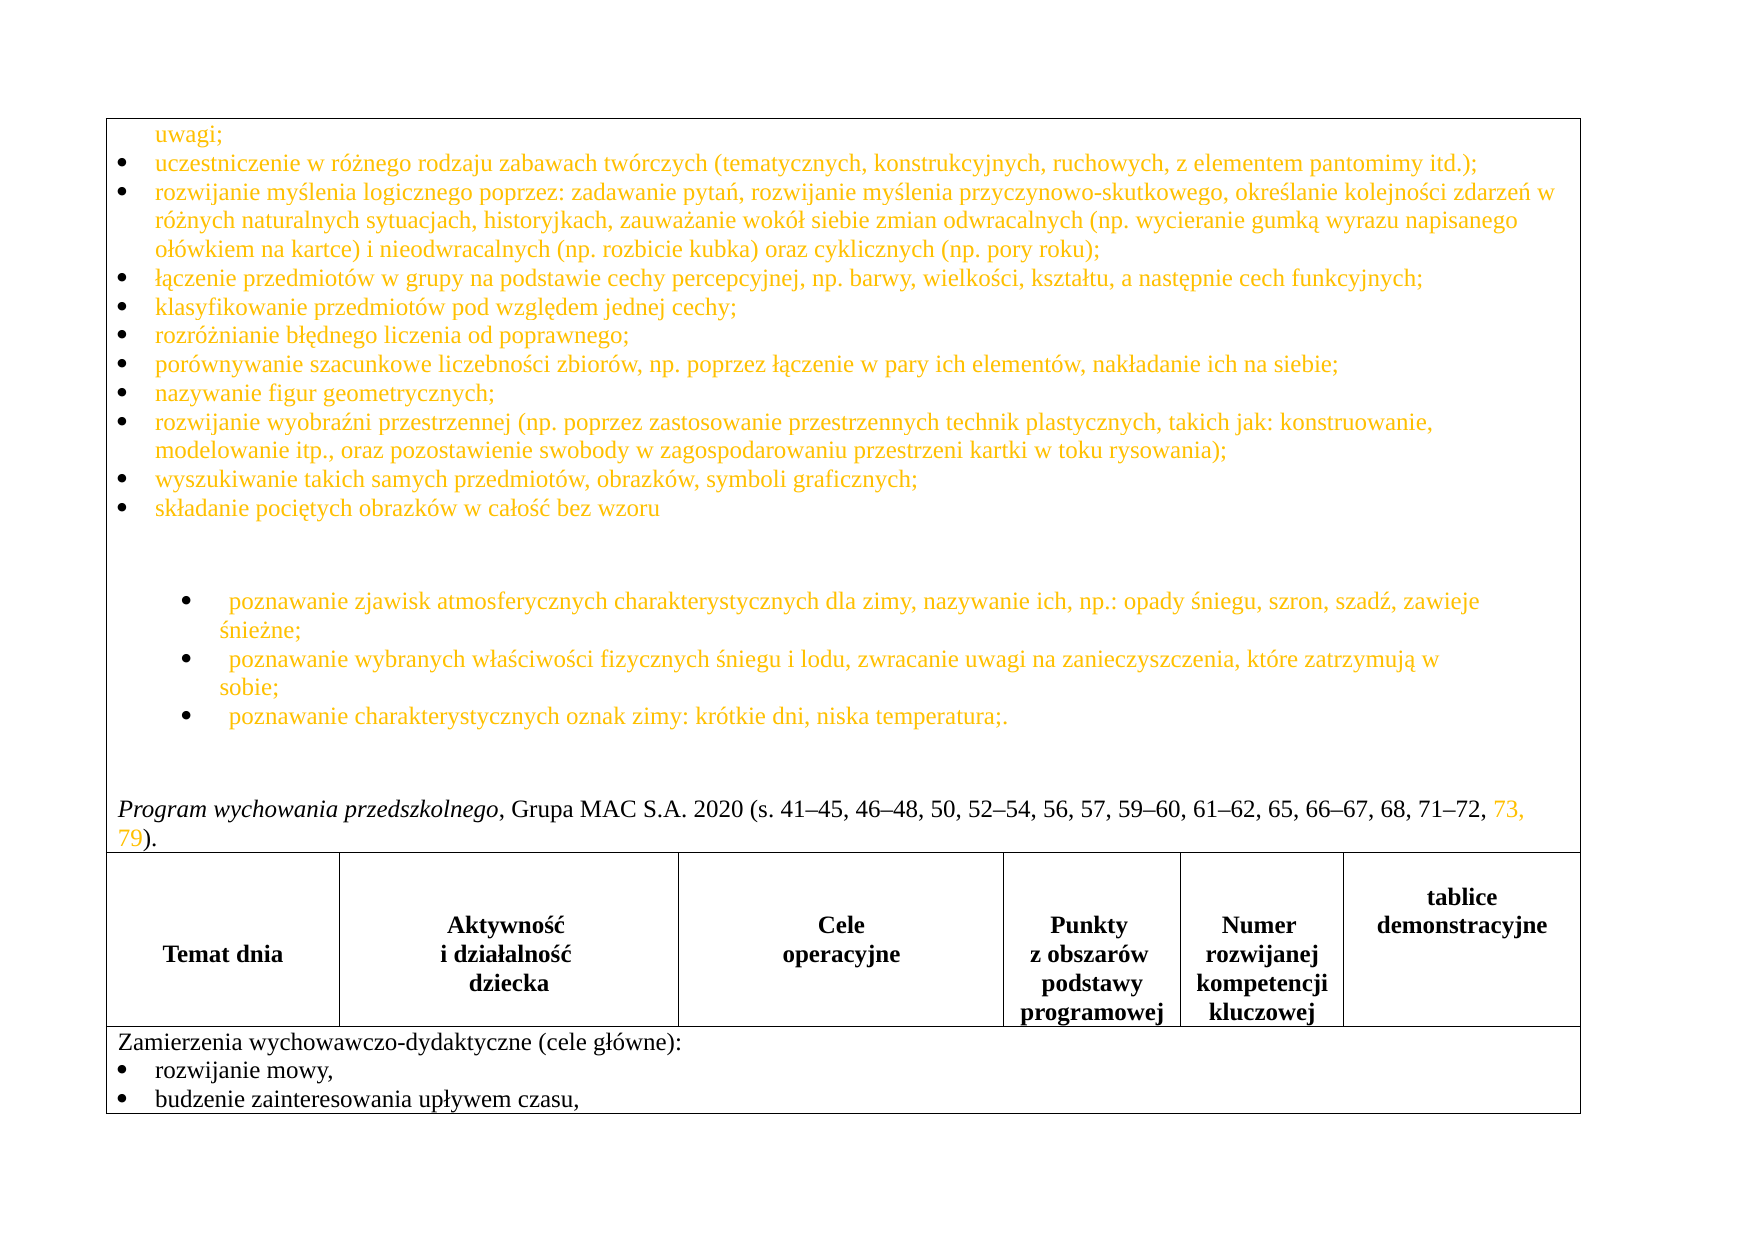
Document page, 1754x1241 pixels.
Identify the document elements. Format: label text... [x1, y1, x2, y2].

table_cell Punkty z obszarów podstawy programowej [1004, 853, 1180, 1026]
table_cell tablice demonstracyjne [1344, 853, 1580, 1026]
table_cell Treści programowe: Fizyczny obszar rozwoju dziecka Społeczna aktywność dziecka: zakładanie ubrań, butów; korzystanie z toalety; spożywanie posiłków – prawidłowe posługiwanie się łyżką, widelce; zwracanie uwagi na kulturę spożywania posiłków; samodzielne rozbieranie się i ubieranie oraz dbanie o swoja garderobę; dbanie o porządek na pólkach indywidualnych. Językowa aktywność dziecka: rozwijanie sprawności całego ciała (w toku wykonywania czynności samoobsługowych, zabaw ruchowych); wykonywanie czynności wymagających zaangażowania mięśni dłoni, np. lepienie z plasteliny, zgniatanie i zaginanie papieru, wycinanie, wydzieranie; rozwijanie sprawności całego ciała (w toku wykonywania czynności samoobsługowych, zabaw ruchowych i ćwiczeń gimnastycznych); wykonywanie czynności wymagających zaangażowania mięśni dłoni, np. lepienie z plasteliny, zgniatanie i zaginanie papieru, wycinanie, wydzieranie; rozwijanie koordynacji wzrokowo-ruchowej, np. powtarzanie ruchów innej osoby w czasie zabawy; wykonywanie czynności z dużym i małym napięciem mięśniowym w toku zabaw ruchowych i ćwiczeń plastycznych; rozwijanie koordynacji ruchowo-słuchowo-wzrokowej. Artystyczna aktywność dziecka: uczestniczenie w zabawach rytmicznych, ruchowych, pląsach przy muzyce; reagowanie na zmiany tempa i dynamiki utworu o dużym zróżnicowaniu; rytmiczne poruszanie się przy muzyce; uczestniczenie w zabawach konstrukcyjnych; uczestniczenie w zabawach angażujących kilka zmysłów jednocześnie; obserwowanie różnych zjawisk fizycznych, np.: rozpuszczania ciał stałych w cieczy, krystalizacji, topnienia, parowania, tonięcia i pływania ciał, rozszczepiania światła (tęcza), zjawisk akustycznych (echo), magnetycznych; uczestniczenie w zabawach rytmicznych, ruchowych, pląsach przy muzyce; uczestniczenie w zabawach konstrukcyjno-technicznych, wykorzystujących doświadczenia zbierane podczas poznawania środowiska technicznego, np. składanie zabawek z oddzielonych części, budowanie różnych konstrukcji z klocków, przeżywanie radości z pozytywnych efektów swoich działań; budowanie z naturalnych materiałów (piasek, śnieg); konstruowanie z tworzywa przyrodniczego, korka, drutu, papieru, wełny. Ruchowa i zdrowotna aktywność dziecka: uczestniczenie w zabawach ruchowych: kształtujących postawę, orientacyjno-porządkowych, bieżnych, z elementami czworakowania, z elementami skoku, podskoku, z elementami toczenia, z elementami rzutu, chwytu, równoważnych, organizowanych metodą opowieści ruchowych, ze śpiewem; ubieranie się odpowiednio do warunków atmosferycznych występujących w danej porze roku; bezpieczne korzystanie ze sprzętu sportowego, urządzeń znajdujących się na placu zabaw; informowanie nauczyciela o wszystkich sytuacjach budzących wątpliwości i obawy; przebywanie na świeżym powietrzu: uczestniczenie w spacerach, zabawach; wybieranie bezpiecznego miejsca do zabawy; dbanie o higienę poprzez codzienne mycie całego ciała, mycie zębów po posiłkach, samodzielne korzystanie z toalety, mycie rąk, zwłaszcza po pobycie w toalecie i po zabawie na świeżym powietrzu, utrzymywanie w czystości odzieży, obuwia; zwracanie uwagi na estetyczny wygląd, samodzielne ubieranie się i rozbieranie, dbanie o rzeczy osobiste, codzienne zmienianie bielizny, nieużywanie cudzych grzebieni, szczotek, ręczników, zachowywanie porządku w miejscu zabawy; spożywanie posiłków w czystych naczyniach, przy estetycznie nakrytym stole; przestrzeganie zasad właściwego zachowania podczas spożywania posiłków; bezpieczne korzystanie ze sprzętu sportowego, urządzeń znajdujących się na placu zabaw; uczestniczenie w zabawach organizowanych w terenie (w ogrodzie przedszkolnym, w parku, na boisku) w różnych porach roku (na śniegu, w wodzie); dbanie o higienę poprzez codzienne mycie całego ciała, mycie zębów po posiłkach, samodzielne korzystanie z toalety, mycie rąk, zwłaszcza po pobycie w toalecie i po zabawie na świeżym powietrzu, utrzymywanie w czystości odzieży, obuwia; zwracanie uwagi na estetyczny wygląd, samodzielne ubieranie się i rozbieranie, dbanie o rzeczy osobiste, codzienne zmienianie bielizny, nieużywanie cudzych grzebieni, szczotek, ręczników, zachowywanie porządku w miejscu zabawy, pracy, nauki; przebywanie na świeżym powietrzu: uczestniczenie w spacerach, zabawach i ćwiczeniach ruchowych; uczestniczenie w ćwiczeniach gimnastycznych; ubieranie się odpowiednio do warunków atmosferycznych występujących w różnych porach roku (zapobieganie przegrzaniu i zmarznięciu); wyrabianie nawyków zdrowotnych, np. samodzielnego ubierania się, poprawnego korzystania z toalety, właściwego zachowania się przy stole, przestrzegania zasad bezpieczeństwa w toku zabaw ruchowych i innych; przeplatanie aktywności ruchowej z odpoczynkiem; bezpieczne korzystanie ze sprzętu sportowego, urządzeń znajdujących się na placu zabaw; informowanie nauczyciela o wszystkich sytuacjach budzących wątpliwości o obawy; naśladowanie ruchów wykonywanych przez nauczyciela, odtwarzanie ruchem całego ciała lub samych rak sposobów poruszania się zwierząt itp. Emocjonalny obszar rozwoju dziecka Społeczna aktywność dziecka: próby nazywania swoich emocji (np.: radość, smutek, złość, strach); próby określania swoich stanów emocjonalnych; nieprzeszkadzanie innym dzieciom w zabawie; podejmowanie prób wspólnych zabaw; dzielenie się zabawkami z innymi dziećmi; poznanie własnych możliwości przy wykonywaniu różnych czynności; wyrażanie i nazywanie różnych emocji podczas zabaw; dostrzeganie potrzeb innych, szanowanie ich; zapraszanie innych dzieci do wspólnej zabawy; cieszenie się z sukcesów innej osoby; szanowanie wytworów pracy innych oraz ich własności; dzielenie się wrażeniami, spostrzeżeniami z obserwacji danego zdarzenia, danej sytuacji; dzielenie się wrażeniami, spostrzeżeniami z obserwacji danego zdarzenia, danej sytuacji; zwracanie się o pomoc w trudnych sytuacjach. Społeczny obszar rozwoju dziecka Społeczna aktywność dziecka: określanie swoich cech fizycznych: wzrost (w odniesieniu do innych), kolor włosów, kolor oczu; współdecydowanie o sposobie wykonania danej czynności; poznawanie imion i nazwisk dzieci z grupy; przestrzeganie ustalonych umów i zasad regulujących współżycie w grupie; nieprzeszkadzanie innym dzieciom w zabawie; podejmowanie prób wspólnych zabaw; stosowanie form grzecznościowych względem siebie, a także osób dorosłych w każdej sytuacji (w domu, w przedszkolu, na ulicy); uczestniczenie we wspólnych zabawach; mówienie o swoich potrzebach; odpowiadanie na pytania; dzielenie się swoimi przeżyciami; współdecydowanie o sposobie wykonywania danej czynności; uczestniczenie w sytuacjach stwarzających możliwość wyboru, przewidywanie skutków zachowań, zwracanie uwagi na konsekwencje wynikające z danego wyboru; szukanie kompromisu w trudnych sprawach; przestrzeganie wspólnie ustalonych umów i zasad regulujących współżycie w grupie; dostrzeganie potrzeb innych, szanowanie ich; cieszenie się z sukcesów drugiej osoby; pomaganie kolegom w sytuacjach wywołujących smutek;` szanowanie wytworów pracy innych oraz ich własności; współdziałanie podczas zabaw, gier, tańców integracyjnych; unikanie zachowań agresywnych, powstrzymywanie ich, dążenie do kompromisu; uczestniczenie we wspólnych zabawach, np.: ruchowych, prowadzonych metodą Rudolfa Labana, Weroniki Sherborne, wspólne wykonywanie prac plastycznych; dzielenie się wrażeniami, spostrzeżeniami z obserwacji danego zdarzenia, danej sytuacji; odpowiadanie na zadane pytania, formułowanie własnych pytań; oglądanie zdjęć, ilustracji, słuchanie wierszy, opowiadań; odwoływanie się do własnych obserwacji w celu zwracania uwagi na piękno naszego kraju. Poznawczy obszar rozwoju dziecka Społeczna aktywność dziecka: określanie tego, co dziecko lubi robić; spacerowanie w pobliżu przedszkola; określanie tego, co dziecko robi dobrze; podejmowanie prób posługiwania się przyborami i narzędziami zgodnie z ich przeznaczeniem; opowiadanie o sobie w grupie rówieśniczej; podejmowanie prób posługiwania się przyborami i narzędziami zgodnie z ich przeznaczeniem; opowiadanie o sobie w grupie rówieśniczej. Językowa aktywność dziecka: słuchanie dźwięków dochodzących z otoczenia; uważne słuchanie rozmówcy; maszerowanie w rytmie muzyki lub w rytmie wystukiwanym na bębenku; wyrażanie swoich myśli, potrzeb, przeżyć w rozmowach z dorosłymi w codziennych sytuacjach; swobodne rozmowy na tematy bliskie dzieciom w kontaktach indywidualnych; wypowiadanie się na temat obrazka, ilustracji, wysłuchanego tekstu; naśladowanie zdań poprawnie formułowanych przez dorosłych; wypowiadanie się prostymi zdaniami; słuchanie wierszy, opowiadań, odpowiadanie na pytania dotyczące utworu literackiego; obserwowanie otoczenia, wymienianie jego elementów; wyszukiwanie takich samych przedmiotów, obrazków; sylabizowanie w toku zabaw, np. naśladowanie mowy robota, lalki; rozpoznawanie zapisu swojego imienia; stopniowe poznawanie określeń dotyczących położenia przedmiotów w przestrzeni; uczestniczenie w zabawach polegających na odtwarzaniu usłyszanych dźwięków, np. w zabawie w echo melodyczne, wokalne; aktywne słuchanie rozmówcy; wyklaskiwanie rytmicznych fragmentów piosenek; przekazywanie swoich odczuć, intencji w sposób werbalny i niewerbalny; stosowanie w wypowiedziach właściwych form fleksyjnych wszystkich odmiennych części mowy: czasownika, rzeczownika, zaimka, przymiotnika, liczebnika; wypowiadanie się złożonymi zdaniami, stosowanie kilkuzdaniowej wypowiedzi; odpowiadanie na pytania, poprawne formułowanie pytań; słuchanie zdań, wyodrębnianie w nich słów; liczenie słów w zdaniach; układanie zdań z określonej liczby słów; określanie kolejności słów w zdaniach; wyodrębnianie w słowach sylab, określanie ich kolejności; dzielenie słów na sylaby; liczenie sylab w słowach; tworzenie słów rozpoczynających się, kończących się daną sylabą; całościowe rozpoznawanie napisów umieszczonych w sali zajęć – nazw znajdujących się tam zabawek, kącików zainteresowań , roślin (sukcesywne ich wymienianie); rozpoznawanie liter drukowanych – małych i wielkich; tworzenie sylab z poznanych liter i ich odczytywanie; wykonywanie ćwiczeń rozwijających orientację przestrzenną (przygotowanie do czytanie od lewej strony do prawej). Artystyczna aktywność dziecka: słuchanie piosenek w wykonaniu nauczyciela; nauka prostych piosenek fragmentami metodą ze słuchu; uczestniczenie w zabawach rytmicznych, ruchowych; reagowanie na zmiany tempa i dynamiki utworu o dużym zróżnicowaniu; rytmiczne poruszanie się przy muzyce; tworzenie galerii prac plastycznych dzieci; uczestniczenie w zabawach naśladowczych; uczestniczenie w zabawach konstrukcyjnych; słuchanie piosenek w wykonaniu nauczyciela oraz nagrań; uczestniczenie w zabawach rytmicznych, ruchowych, pląsach przy muzyce; nauka piosenek fragmentami, metodą ze słuchu; śpiewanie piosenek – zbiorowe i indywidualne; wykorzystywanie naturalnych efektów perkusyjnych (klaskania, tupania, stukania…) do akompaniamentu podczas słuchania lub śpiewania piosenek; poznawanie wyglądu instrumentów perkusyjnych: kołatki, grzechotki, bębenka, trójkąta, talerzy, drewienek, i sposobu gry na nich wykonywanie akompaniamentu do piosenek na instrumentach perkusyjnych oraz innych przedmiotach – indywidualnie lub grupowo (tworzenie orkiestry); uczestniczenie w zabawach rytmicznych, ruchowych, pląsach przy muzyce; reagowanie na zmiany tempa i dynamiki utworu; rysowanie, malowanie farbami plakatowymi, akwarelami z użyciem palców lub pędzli, na różnym podłożu; wycinanie, wydzieranie z różnego materiału, obrysowywanie szablonów, lepienie z gliny, plasteliny, masy solnej i papierowej, modeliny, naklejanie, ugniatanie itd.; odczuwanie radości z tworzenia, działania plastycznego; wyrażanie swoich przeżyć wewnętrznych, uczuć poprzez różne formy ekspresji: słowną, ruchową, plastyczną, muzyczną. Aktywność poznawcza: uczestniczenie w zabawach organizowanych przez nauczyciela, dających dziecku satysfakcję i radość; podejmowanie zabaw inicjowanych przez nauczyciela, rozwijających zainteresowania dzieci; określanie położenia przedmiotów w przestrzeni; stosowanie określeń: na, pod, przed, za, wysoko, nisko; porządkowanie jednorodnych obiektów w otoczeniu na podstawie różnic występujących między nimi; dostrzeganie rytmicznej organizacji czasu w stałych następstwach dnia i nocy, pór roku; nazywanie kolejno pór roku, dni tygodnia; zwracanie uwagi na kalendarze, ich rolę w określaniu dni tygodnia, miesięcy; nazywanie pór dnia: rano, południe, popołudnie, wieczór, i nocy; uczestniczenie w zabawach rozwijających: aktywność badawczą, umiejętność rozwiazywania problemów, myślenie, wyobrażenia, umiejętność klasyfikowania, uogólniania, rozumowania przyczynowo-skutkowego, poznawania samego siebie; dostrzeganie w toku zabaw potrzeb dzieci o zróżnicowanych możliwościach fizycznych i intelektualnych; nauka na pamięć wierszy i piosenek treściowo bliskich dzieciom oraz sytuacjom, z jaki się spotykają; uczestniczenie w zabawach, ćwiczeniach, pracach plastycznych, rozmowach, słuchaniu wierszy, opowiadań sprzyjających koncentracji uwagi; uczestniczenie w różnego rodzaju zabawach twórczych (tematycznych, konstrukcyjnych, ruchowych, z elementem pantomimy itd.); rozwijanie myślenia logicznego poprzez: zadawanie pytań, rozwijanie myślenia przyczynowo-skutkowego, określanie kolejności zdarzeń w różnych naturalnych sytuacjach, historyjkach, zauważanie wokół siebie zmian odwracalnych (np. wycieranie gumką wyrazu napisanego ołówkiem na kartce) i nieodwracalnych (np. rozbicie kubka) oraz cyklicznych (np. pory roku); łączenie przedmiotów w grupy na podstawie cechy percepcyjnej, np. barwy, wielkości, kształtu, a następnie cech funkcyjnych; klasyfikowanie przedmiotów pod względem jednej cechy; rozróżnianie błędnego liczenia od poprawnego; porównywanie szacunkowe liczebności zbiorów, np. poprzez łączenie w pary ich elementów, nakładanie ich na siebie; nazywanie figur geometrycznych; rozwijanie wyobraźni przestrzennej (np. poprzez zastosowanie przestrzennych technik plastycznych, takich jak: konstruowanie, modelowanie itp., oraz pozostawienie swobody w zagospodarowaniu przestrzeni kartki w toku rysowania); wyszukiwanie takich samych przedmiotów, obrazków, symboli graficznych; składanie pociętych obrazków w całość bez wzoru poznawanie zjawisk atmosferycznych charakterystycznych dla zimy, nazywanie ich, np.: opady śniegu, szron, szadź, zawieje śnieżne; poznawanie wybranych właściwości fizycznych śniegu i lodu, zwracanie uwagi na zanieczyszczenia, które zatrzymują w sobie; poznawanie charakterystycznych oznak zimy: krótkie dni, niska temperatura;. Program wychowania przedszkolnego, Grupa MAC S.A. 2020 (s. 41–45, 46–48, 50, 52–54, 56, 57, 59–60, 61–62, 65, 66–67, 68, 71–72, 73, 79). [107, 119, 1580, 852]
table_cell Aktywność i działalność dziecka [340, 853, 678, 1026]
table_cell Cele operacyjne [679, 853, 1003, 1026]
table_cell Temat dnia [107, 853, 339, 1026]
table_cell Zamierzenia wychowawczo-dydaktyczne (cele główne): rozwijanie mowy, budzenie zainteresowania upływem czasu, budzenie zainteresowania literami, rozwijanie słuchu fonematycznego. [107, 1027, 1580, 1113]
table_cell Numer rozwijanej kompetencji kluczowej [1181, 853, 1343, 1026]
